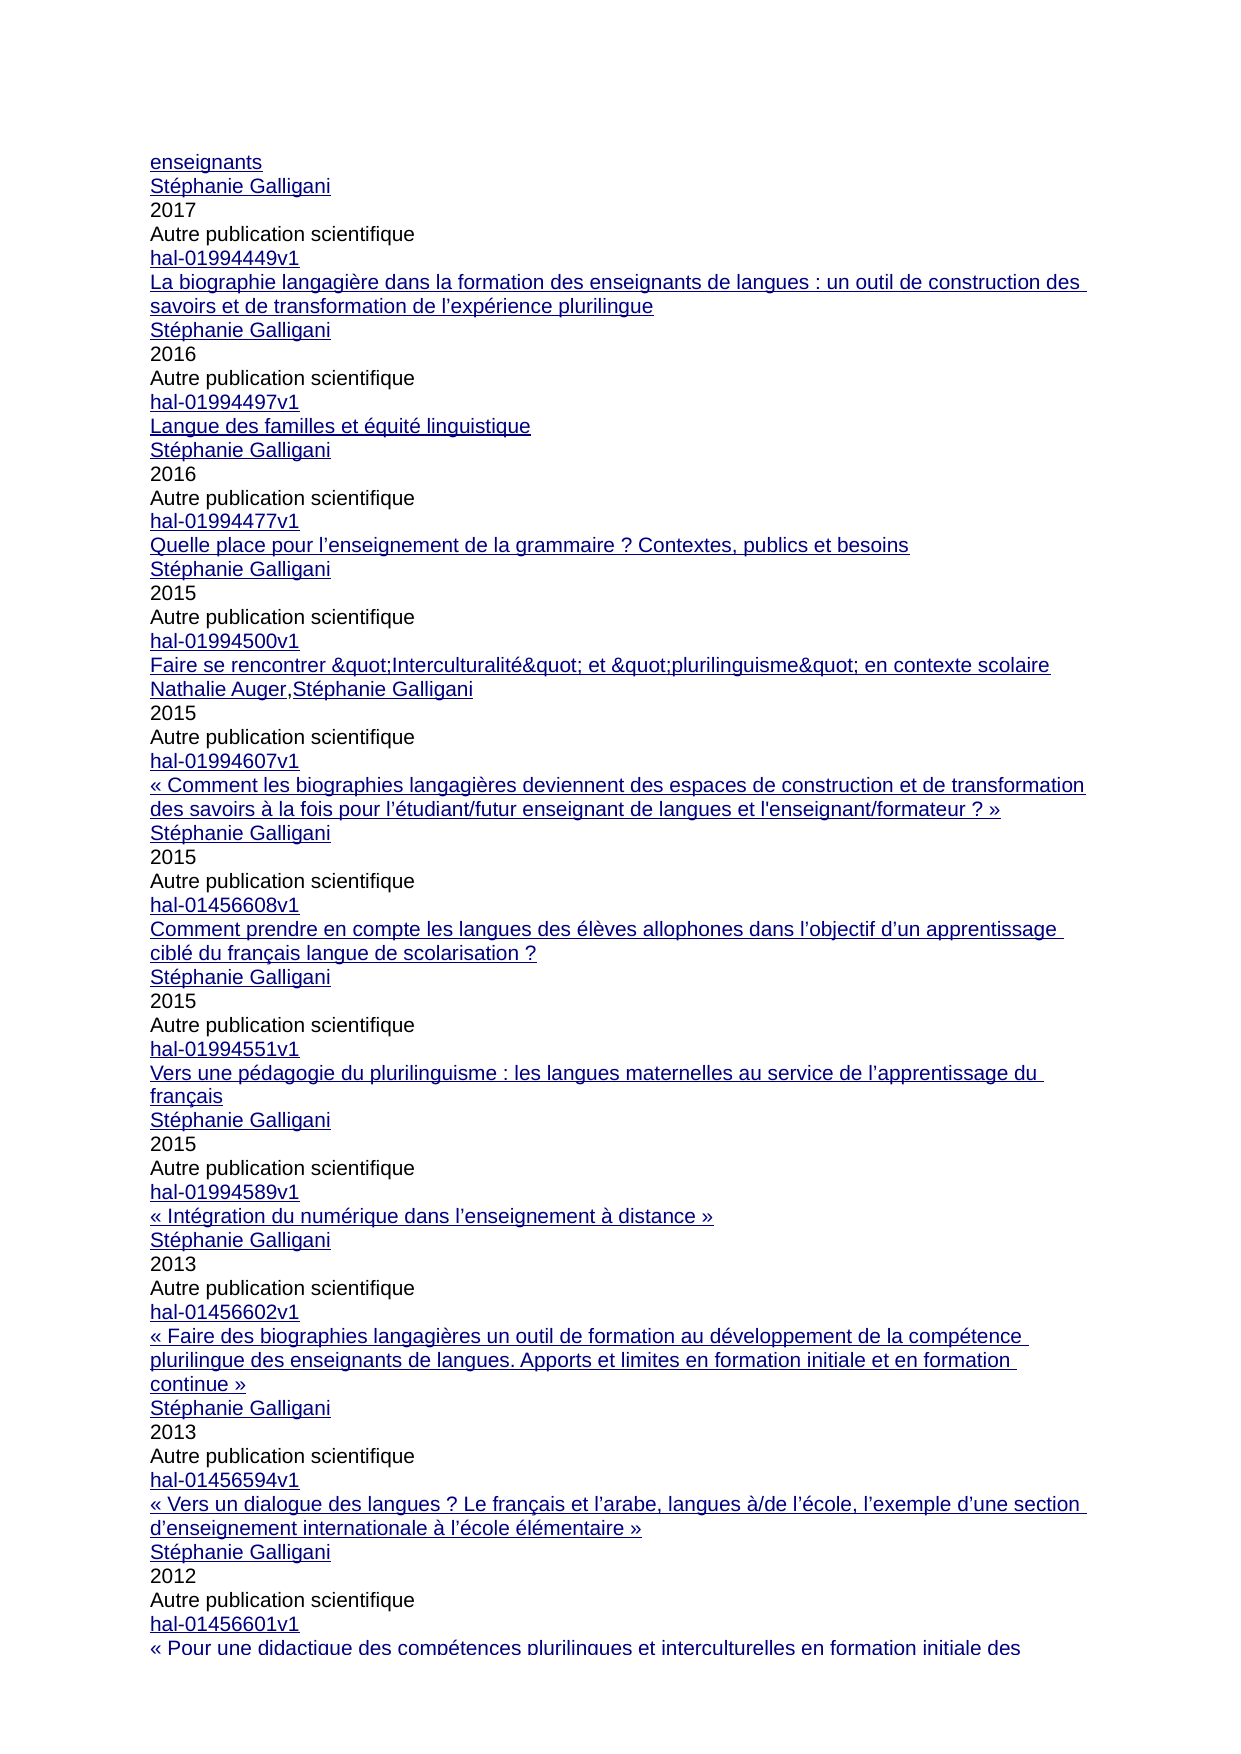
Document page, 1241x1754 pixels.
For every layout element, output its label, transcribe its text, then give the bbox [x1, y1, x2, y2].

table_cell Langue des familles et équité linguistique Stéphanie Galligani 2016 Autre publication scientifique hal-01994477v1 [150, 414, 1090, 533]
table_cell La biographie langagière dans la formation des enseignants de langues : un outil de construction des savoirs et de transformation de l’expérience plurilingue Stéphanie Galligani 2016 Autre publication scientifique hal-01994497v1 [150, 270, 1090, 413]
table_cell « Faire des biographies langagières un outil de formation au développement de la compétence plurilingue des enseignants de langues. Apports et limites en formation initiale et en formation continue » Stéphanie Galligani 2013 Autre publication scientifique hal-01456594v1 [150, 1324, 1090, 1492]
table_cell Vers une pédagogie du plurilinguisme : les langues maternelles au service de l’apprentissage du français Stéphanie Galligani 2015 Autre publication scientifique hal-01994589v1 [150, 1060, 1090, 1204]
table_cell « Pour une didactique des compétences plurilingues et interculturelles en formation initiale des [150, 1635, 1090, 1655]
table_cell « Intégration du numérique dans l’enseignement à distance » Stéphanie Galligani 2013 Autre publication scientifique hal-01456602v1 [150, 1204, 1090, 1324]
table_cell Comment prendre en compte les langues des élèves allophones dans l’objectif d’un apprentissage ciblé du français langue de scolarisation ? Stéphanie Galligani 2015 Autre publication scientifique hal-01994551v1 [150, 917, 1090, 1060]
table_cell L’approche biographique comme outil de reconnaissance du capital plurilingue chez les élèves et les enseignants Stéphanie Galligani 2017 Autre publication scientifique hal-01994449v1 [150, 150, 1090, 270]
table_cell « Comment les biographies langagières deviennent des espaces de construction et de transformation des savoirs à la fois pour l’étudiant/futur enseignant de langues et l'enseignant/formateur ? » Stéphanie Galligani 2015 Autre publication scientifique hal-01456608v1 [150, 773, 1090, 917]
table_cell Faire se rencontrer &quot;Interculturalité&quot; et &quot;plurilinguisme&quot; en contexte scolaire Nathalie Auger,Stéphanie Galligani 2015 Autre publication scientifique hal-01994607v1 [150, 653, 1090, 773]
table_cell « Vers un dialogue des langues ? Le français et l’arabe, langues à/de l’école, l’exemple d’une section d’enseignement internationale à l’école élémentaire » Stéphanie Galligani 2012 Autre publication scientifique hal-01456601v1 [150, 1492, 1090, 1635]
table_cell Quelle place pour l’enseignement de la grammaire ? Contextes, publics et besoins Stéphanie Galligani 2015 Autre publication scientifique hal-01994500v1 [150, 533, 1090, 653]
